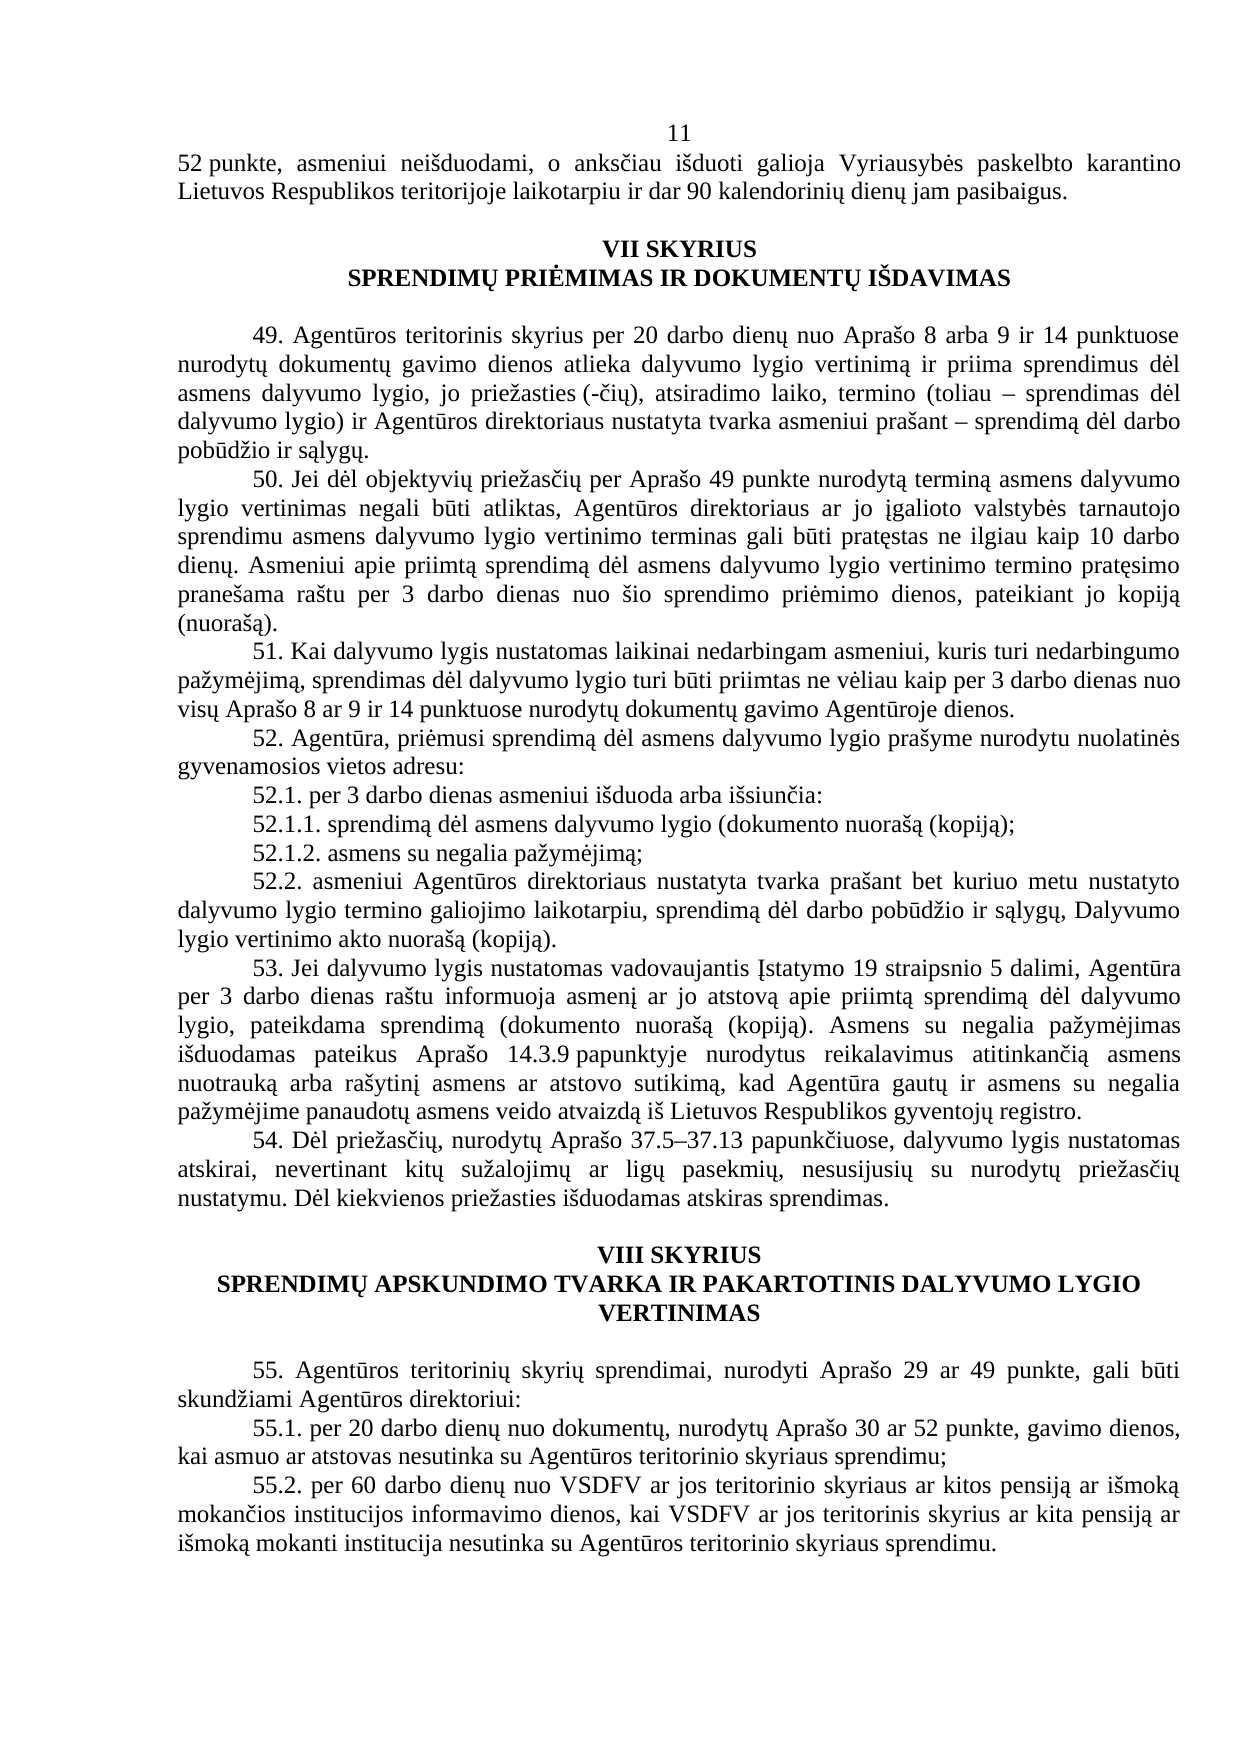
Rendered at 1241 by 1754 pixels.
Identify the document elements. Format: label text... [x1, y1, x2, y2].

text 51. Kai dalyvumo lygis nustatomas laikinai nedarbingam asmeniui, kuris turi nedarbingumo pažymėjimą, sprendimas dėl dalyvumo lygio turi būti priimtas ne vėliau kaip per 3 darbo dienas nuo visų Aprašo 8 ar 9 ir 14 punktuose nurodytų dokumentų gavimo Agentūroje dienos. [177, 636, 1181, 723]
text SPRENDIMŲ APSKUNDIMO TVARKA IR PAKARTOTINIS DALYVUMO LYGIO VERTINIMAS [177, 1269, 1181, 1326]
text 54. Dėl priežasčių, nurodytų Aprašo 37.5–37.13 papunkčiuose, dalyvumo lygis nustatomas atskirai, nevertinant kitų sužalojimų ar ligų pasekmių, nesusijusių su nurodytų priežasčių nustatymu. Dėl kiekvienos priežasties išduodamas atskiras sprendimas. [177, 1125, 1181, 1211]
text 52.1. per 3 darbo dienas asmeniui išduoda arba išsiunčia: [177, 780, 1181, 809]
text SPRENDIMŲ PRIĖMIMAS IR DOKUMENTŲ IŠDAVIMAS [177, 263, 1181, 291]
text 52 punkte, asmeniui neišduodami, o anksčiau išduoti galioja Vyriausybės paskelbto karantino Lietuvos Respublikos teritorijoje laikotarpiu ir dar 90 kalendorinių dienų jam pasibaigus. [177, 148, 1181, 205]
text 52.1.1. sprendimą dėl asmens dalyvumo lygio (dokumento nuorašą (kopiją); [252, 809, 1181, 838]
text 55.1. per 20 darbo dienų nuo dokumentų, nurodytų Aprašo 30 ar 52 punkte, gavimo dienos, kai asmuo ar atstovas nesutinka su Agentūros teritorinio skyriaus sprendimu; [177, 1413, 1181, 1470]
text 52.2. asmeniui Agentūros direktoriaus nustatyta tvarka prašant bet kuriuo metu nustatyto dalyvumo lygio termino galiojimo laikotarpiu, sprendimą dėl darbo pobūdžio ir sąlygų, Dalyvumo lygio vertinimo akto nuorašą (kopiją). [177, 866, 1181, 953]
text 55.2. per 60 darbo dienų nuo VSDFV ar jos teritorinio skyriaus ar kitos pensiją ar išmoką mokančios institucijos informavimo dienos, kai VSDFV ar jos teritorinis skyrius ar kita pensiją ar išmoką mokanti institucija nesutinka su Agentūros teritorinio skyriaus sprendimu. [177, 1470, 1181, 1556]
text 53. Jei dalyvumo lygis nustatomas vadovaujantis Įstatymo 19 straipsnio 5 dalimi, Agentūra per 3 darbo dienas raštu informuoja asmenį ar jo atstovą apie priimtą sprendimą dėl dalyvumo lygio, pateikdama sprendimą (dokumento nuorašą (kopiją). Asmens su negalia pažymėjimas išduodamas pateikus Aprašo 14.3.9 papunktyje nurodytus reikalavimus atitinkančią asmens nuotrauką arba rašytinį asmens ar atstovo sutikimą, kad Agentūra gautų ir asmens su negalia pažymėjime panaudotų asmens veido atvaizdą iš Lietuvos Respublikos gyventojų registro. [177, 953, 1181, 1125]
text 49. Agentūros teritorinis skyrius per 20 darbo dienų nuo Aprašo 8 arba 9 ir 14 punktuose nurodytų dokumentų gavimo dienos atlieka dalyvumo lygio vertinimą ir priima sprendimus dėl asmens dalyvumo lygio, jo priežasties (-čių), atsiradimo laiko, termino (toliau – sprendimas dėl dalyvumo lygio) ir Agentūros direktoriaus nustatyta tvarka asmeniui prašant – sprendimą dėl darbo pobūdžio ir sąlygų. [177, 320, 1181, 464]
text 52.1.2. asmens su negalia pažymėjimą; [252, 838, 1181, 866]
text VII SKYRIUS [177, 234, 1181, 263]
text 55. Agentūros teritorinių skyrių sprendimai, nurodyti Aprašo 29 ar 49 punkte, gali būti skundžiami Agentūros direktoriui: [177, 1355, 1181, 1413]
text 52. Agentūra, priėmusi sprendimą dėl asmens dalyvumo lygio prašyme nurodytu nuolatinės gyvenamosios vietos adresu: [177, 723, 1181, 780]
text VIII SKYRIUS [177, 1240, 1181, 1269]
text 50. Jei dėl objektyvių priežasčių per Aprašo 49 punkte nurodytą terminą asmens dalyvumo lygio vertinimas negali būti atliktas, Agentūros direktoriaus ar jo įgalioto valstybės tarnautojo sprendimu asmens dalyvumo lygio vertinimo terminas gali būti pratęstas ne ilgiau kaip 10 darbo dienų. Asmeniui apie priimtą sprendimą dėl asmens dalyvumo lygio vertinimo termino pratęsimo pranešama raštu per 3 darbo dienas nuo šio sprendimo priėmimo dienos, pateikiant jo kopiją (nuorašą). [177, 464, 1181, 636]
